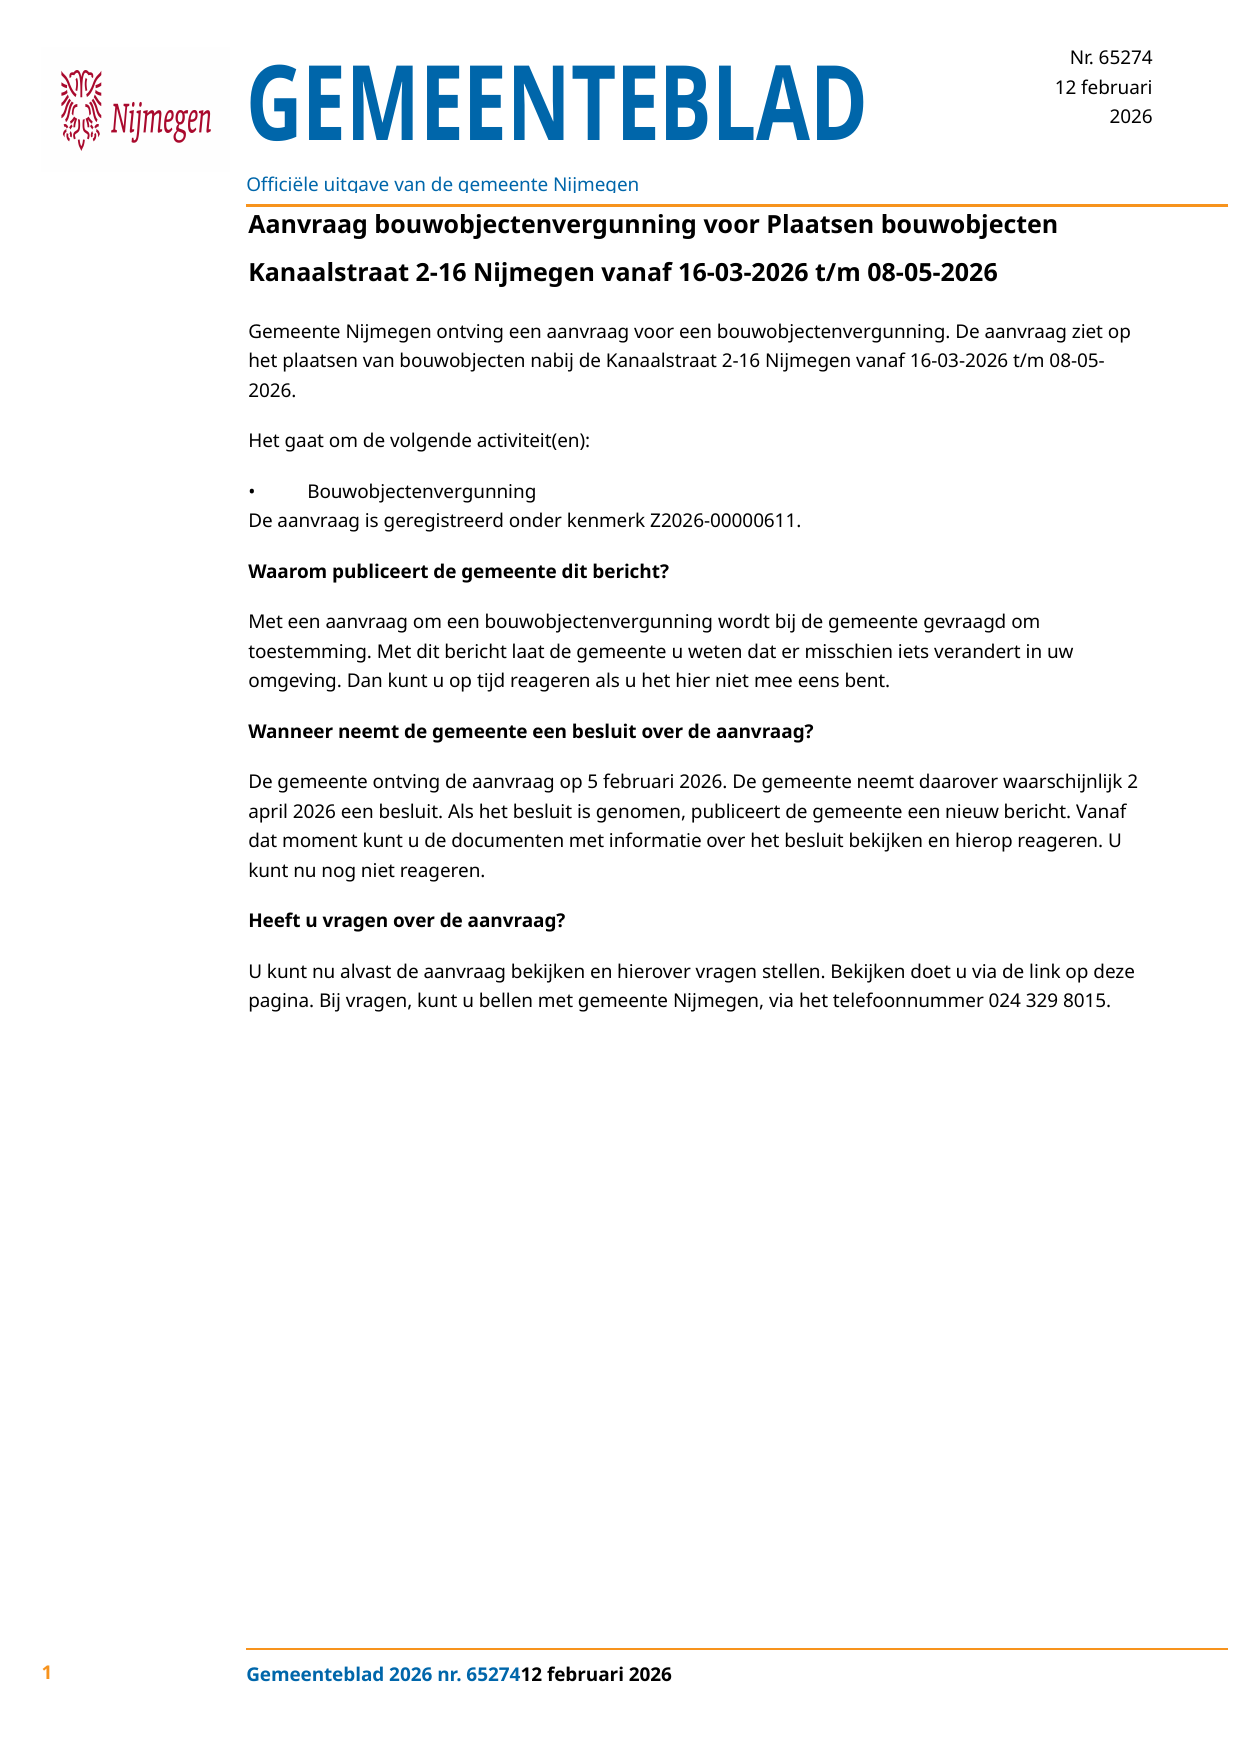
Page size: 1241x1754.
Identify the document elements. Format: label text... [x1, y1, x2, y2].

text Met een aanvraag om een bouwobjectenvergunning wordt bij de gemeente gevraagd om toestemming. Met dit bericht laat de gemeente u weten dat er misschien iets verandert in uw omgeving. Dan kunt u op tijd reageren als u het hier niet mee eens bent. [248, 608, 1152, 693]
text Waarom publiceert de gemeente dit bericht? [248, 558, 1152, 584]
text Aanvraag bouwobjectenvergunning voor Plaatsen bouwobjecten Kanaalstraat 2-16 Nijmegen vanaf 16-03-2026 t/m 08-05-2026 [248, 207, 1152, 288]
picture [41, 47, 231, 172]
text Heeft u vragen over de aanvraag? [248, 907, 1152, 933]
text U kunt nu alvast de aanvraag bekijken en hierover vragen stellen. Bekijken doet u via de link op deze pagina. Bij vragen, kunt u bellen met gemeente Nijmegen, via het telefoonnummer 024 329 8015. [248, 958, 1152, 1013]
text Het gaat om de volgende activiteit(en): [248, 427, 1152, 453]
text De aanvraag is geregistreerd onder kenmerk Z2026-00000611. [248, 507, 1152, 533]
text Wanneer neemt de gemeente een besluit over de aanvraag? [248, 718, 1152, 744]
text De gemeente ontving de aanvraag op 5 februari 2026. De gemeente neemt daarover waarschijnlijk 2 april 2026 een besluit. Als het besluit is genomen, publiceert de gemeente een nieuw bericht. Vanaf dat moment kunt u de documenten met informatie over het besluit bekijken en hierop reageren. U kunt nu nog niet reageren. [248, 768, 1152, 883]
text Gemeente Nijmegen ontving een aanvraag voor een bouwobjectenvergunning. De aanvraag ziet op het plaatsen van bouwobjecten nabij de Kanaalstraat 2-16 Nijmegen vanaf 16-03-2026 t/m 08-05-2026. [248, 318, 1152, 403]
list Bouwobjectenvergunning [248, 478, 1152, 504]
